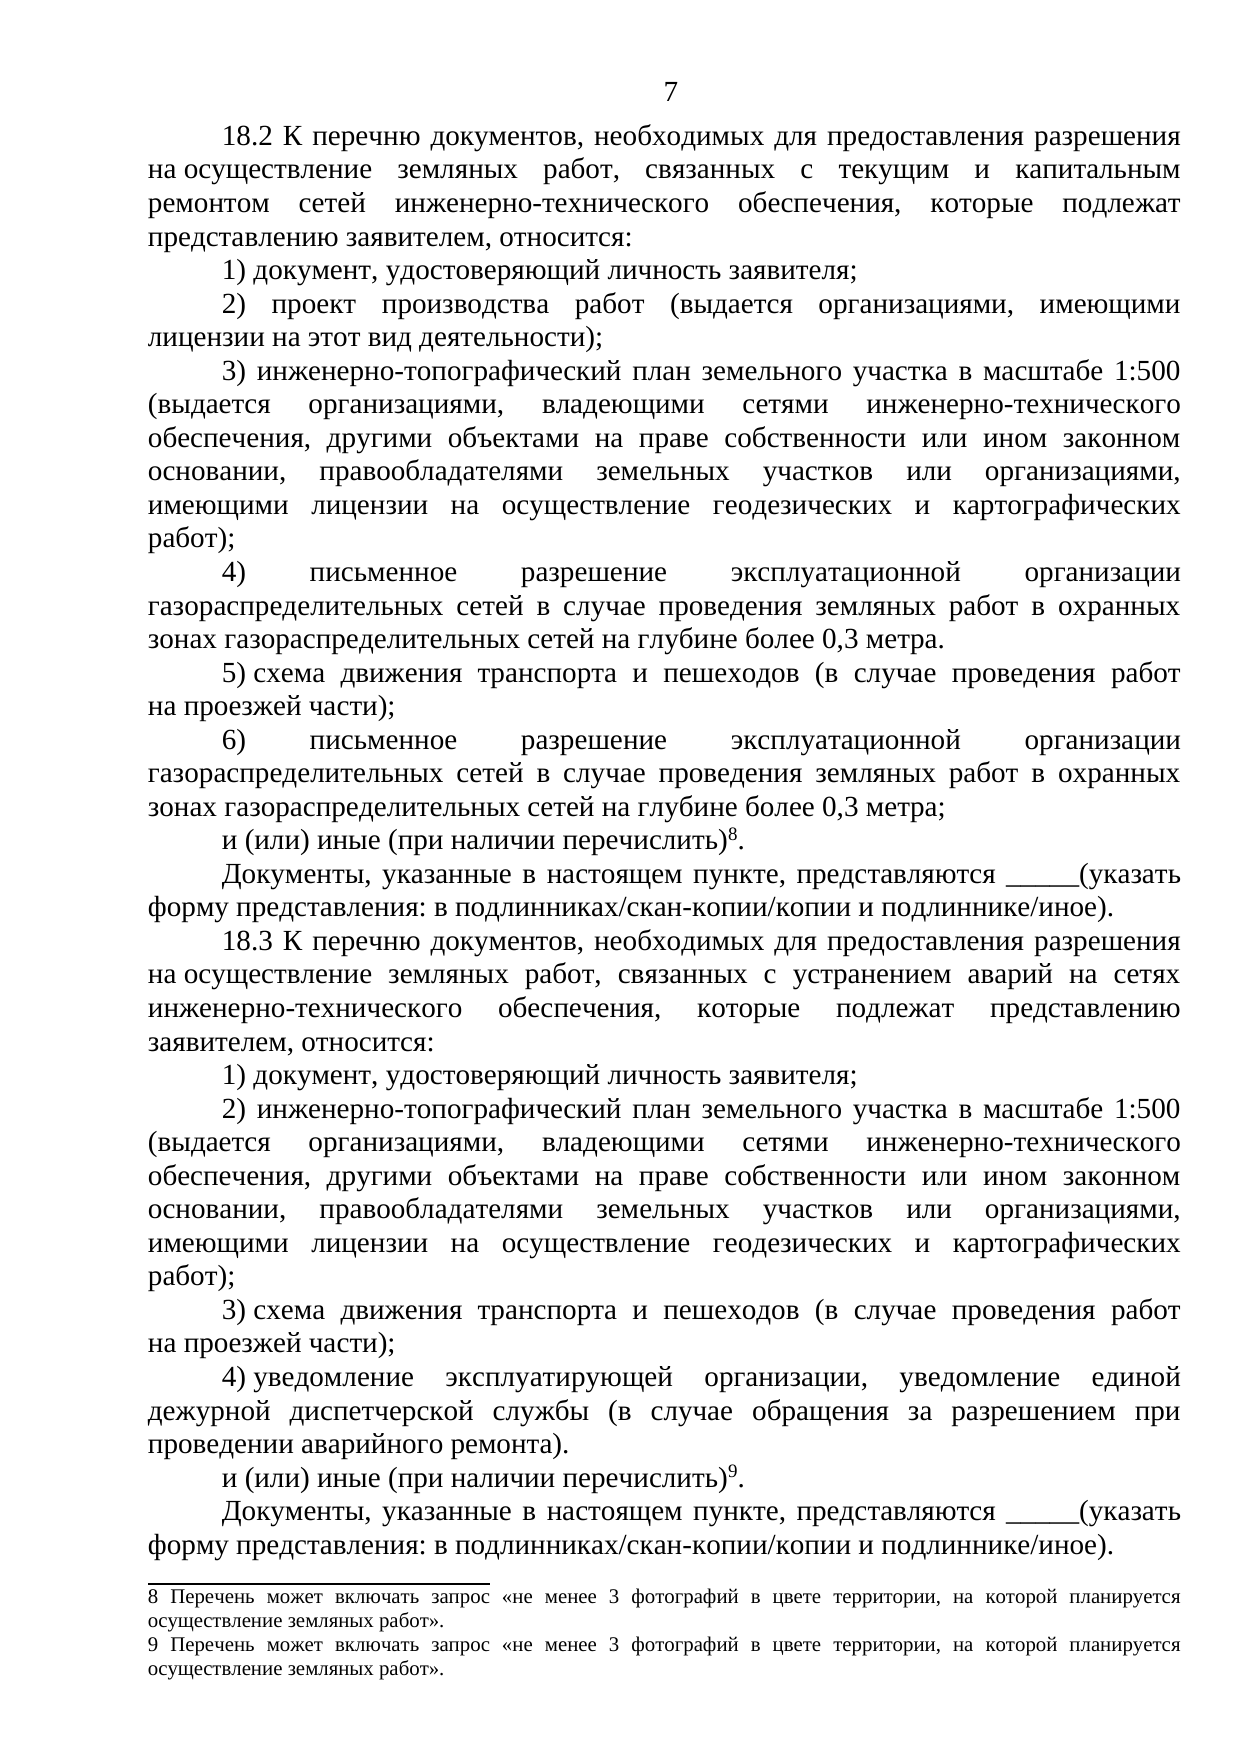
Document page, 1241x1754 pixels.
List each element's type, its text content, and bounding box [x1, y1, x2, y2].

text 2) проект производства работ (выдается организациями, имеющими лицензии на этот вид деятельности); [148, 286, 1181, 353]
text 3) инженерно-топографический план земельного участка в масштабе 1:500 (выдается организациями, владеющими сетями инженерно-технического обеспечения, другими объектами на праве собственности или ином законном основании, правообладателями земельных участков или организациями, имеющими лицензии на осуществление геодезических и картографических работ); [148, 353, 1181, 554]
text 5) схема движения транспорта и пешеходов (в случае проведения работ на проезжей части); [148, 655, 1181, 722]
text 1) документ, удостоверяющий личность заявителя; [148, 1057, 1181, 1091]
text 18.2 К перечню документов, необходимых для предоставления разрешения на осуществление земляных работ, связанных с текущим и капитальным ремонтом сетей инженерно-технического обеспечения, которые подлежат представлению заявителем, относится: [148, 118, 1181, 252]
text и (или) иные (при наличии перечислить). [148, 1460, 1181, 1493]
text 3) схема движения транспорта и пешеходов (в случае проведения работ на проезжей части); [148, 1292, 1181, 1359]
text Перечень может включать запрос «не менее 3 фотографий в цвете территории, на которой планируется осуществление земляных работ». [148, 1584, 1181, 1632]
text 4) уведомление эксплуатирующей организации, уведомление единой дежурной диспетчерской службы (в случае обращения за разрешением при проведении аварийного ремонта). [148, 1359, 1181, 1460]
text Документы, указанные в настоящем пункте, представляются _____(указать форму представления: в подлинниках/скан-копии/копии и подлиннике/иное). [148, 856, 1181, 923]
text 4) письменное разрешение эксплуатационной организации газораспределительных сетей в случае проведения земляных работ в охранных зонах газораспределительных сетей на глубине более 0,3 метра. [148, 554, 1181, 655]
text Перечень может включать запрос «не менее 3 фотографий в цвете территории, на которой планируется осуществление земляных работ». [148, 1632, 1181, 1680]
text 18.3 К перечню документов, необходимых для предоставления разрешения на осуществление земляных работ, связанных с устранением аварий на сетях инженерно-технического обеспечения, которые подлежат представлению заявителем, относится: [148, 923, 1181, 1057]
text 6) письменное разрешение эксплуатационной организации газораспределительных сетей в случае проведения земляных работ в охранных зонах газораспределительных сетей на глубине более 0,3 метра; [148, 722, 1181, 822]
text Документы, указанные в настоящем пункте, представляются _____(указать форму представления: в подлинниках/скан-копии/копии и подлиннике/иное). [148, 1493, 1181, 1560]
text 1) документ, удостоверяющий личность заявителя; [148, 252, 1181, 286]
text и (или) иные (при наличии перечислить). [148, 822, 1181, 856]
text 2) инженерно-топографический план земельного участка в масштабе 1:500 (выдается организациями, владеющими сетями инженерно-технического обеспечения, другими объектами на праве собственности или ином законном основании, правообладателями земельных участков или организациями, имеющими лицензии на осуществление геодезических и картографических работ); [148, 1091, 1181, 1292]
